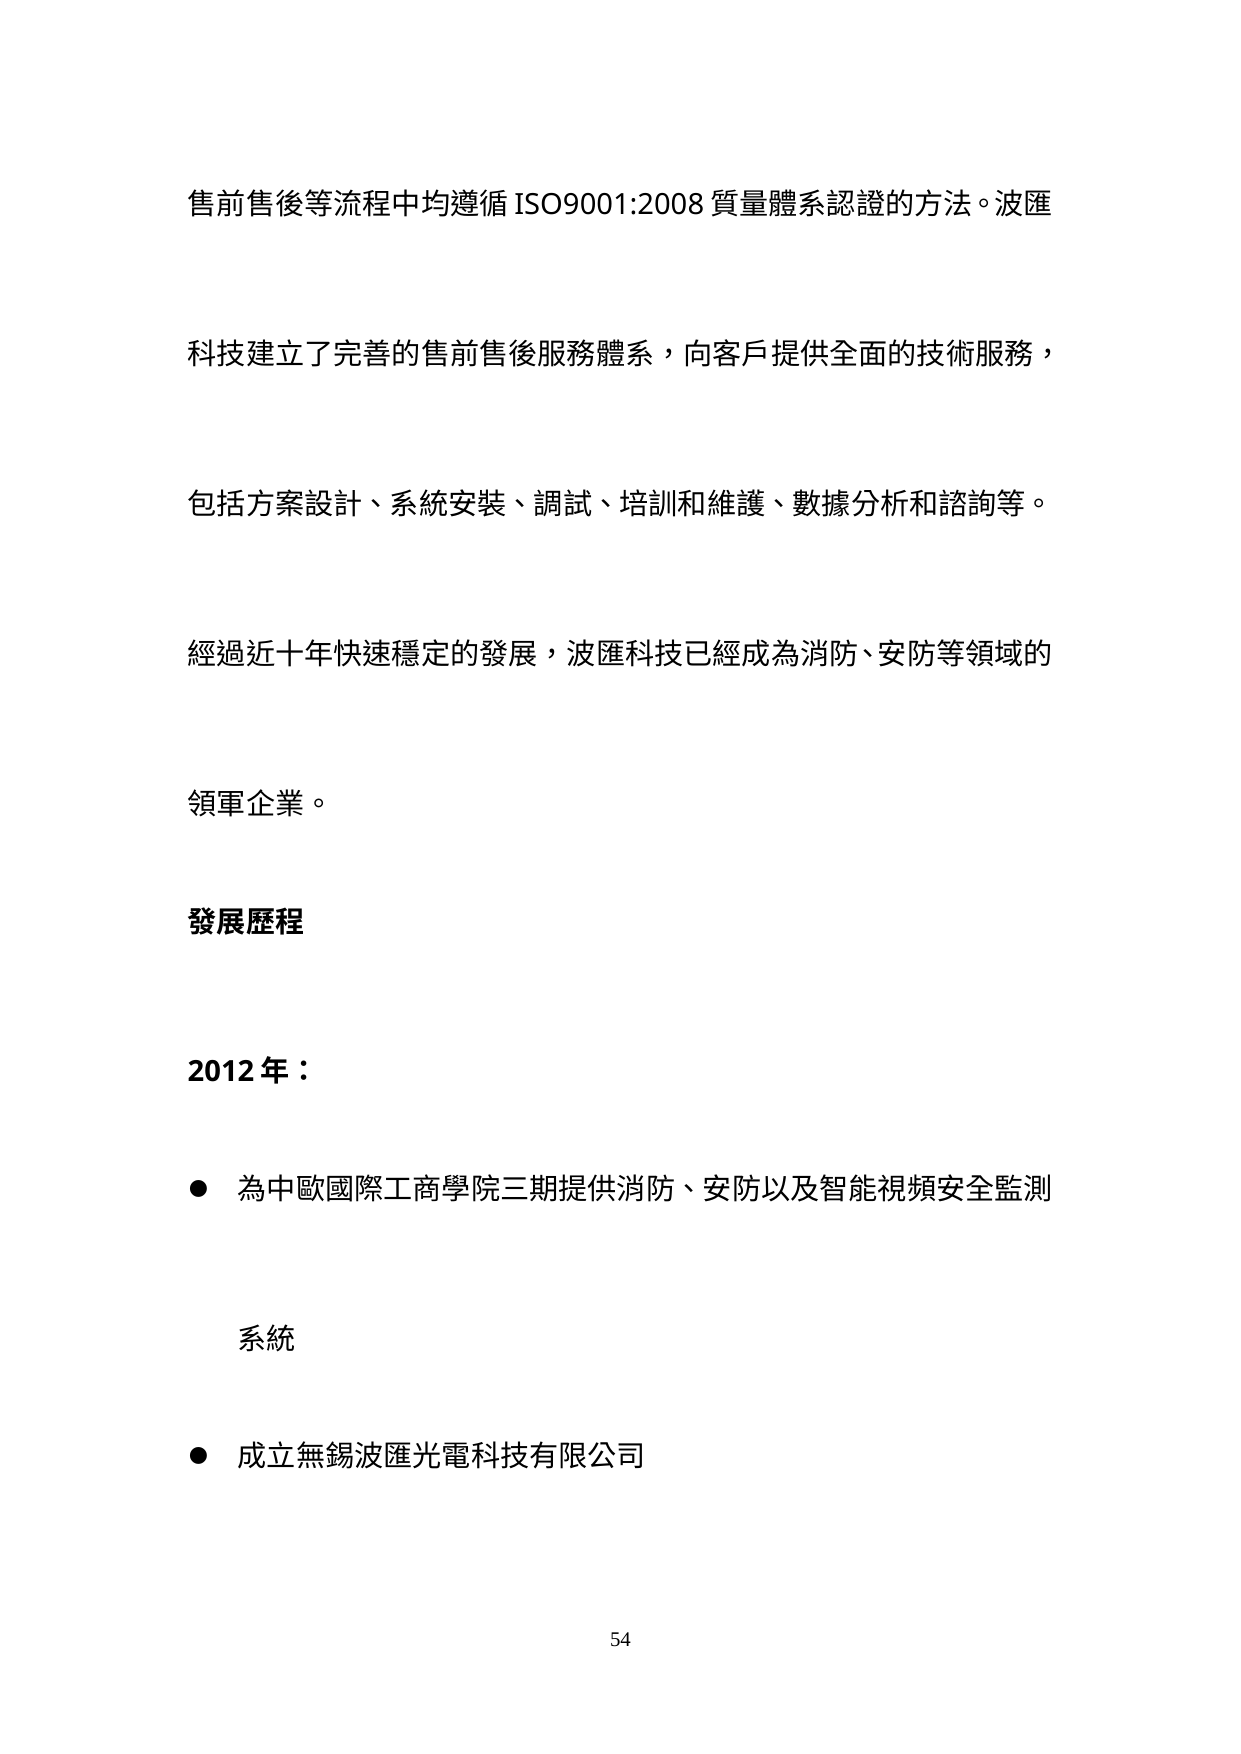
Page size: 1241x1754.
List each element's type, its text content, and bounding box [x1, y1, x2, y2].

list 為中歐國際工商學院三期提供消防、安防以及智能視頻安全監測系統 [187, 1149, 1053, 1374]
list 成立無錫波匯光電科技有限公司 [187, 1416, 1053, 1491]
text 發展歷程 2012年： [187, 882, 1053, 1107]
text 上海波匯通信科技有限公司於2002年成立於國家級高新技術園區-上海浦東新區張江高科技園區，是一家從事自主研發、提供先進光電設備和安全監控解決方案的高科技公司。公司投資規模逾人民幣一億元，總部及研發中心位於上海張江高科園區，在北京、廣州、成都、西安、香港、英國、美國等地設有分支機構。波匯科技是目前國內唯一一家集光學器件及光電設備的研發與製造、應用軟件及解決方案開發於一體的高科技公司。 波匯科技在光纖傳感、智能視頻和光傳輸及處理三個核心領域中，建立有多條產品線。其中光纖傳感包括五條產品線，覆蓋了目前該領域全球市場可提供的全部產品（分佈式光纖溫度傳感器DTS、分佈式光纖應力傳感器BOTDR、OTDR光鏈路傳感器、分佈式光纖振動傳感器、光纖光柵解調儀）；智能視頻的主要方向為圖像識別和高清視頻傳輸；無源光網絡主要為工業監控系統提供EPON通訊系統，並提供遠程光纖在線監測的產品。在應用軟件方面有四個產品線，提供實時監測、數據管理等系統集成軟件和專家系統。在研發、試制、生產、售前售後等流程中均遵循ISO9001:2008質量體系認證的方法。波匯科技建立了完善的售前售後服務體系，向客戶提供全面的技術服務，包括方案設計、系統安裝、調試、培訓和維護、數據分析和諮詢等。 經過近十年快速穩定的發展，波匯科技已經成為消防、安防等領域的領軍企業。 [187, 164, 1053, 839]
